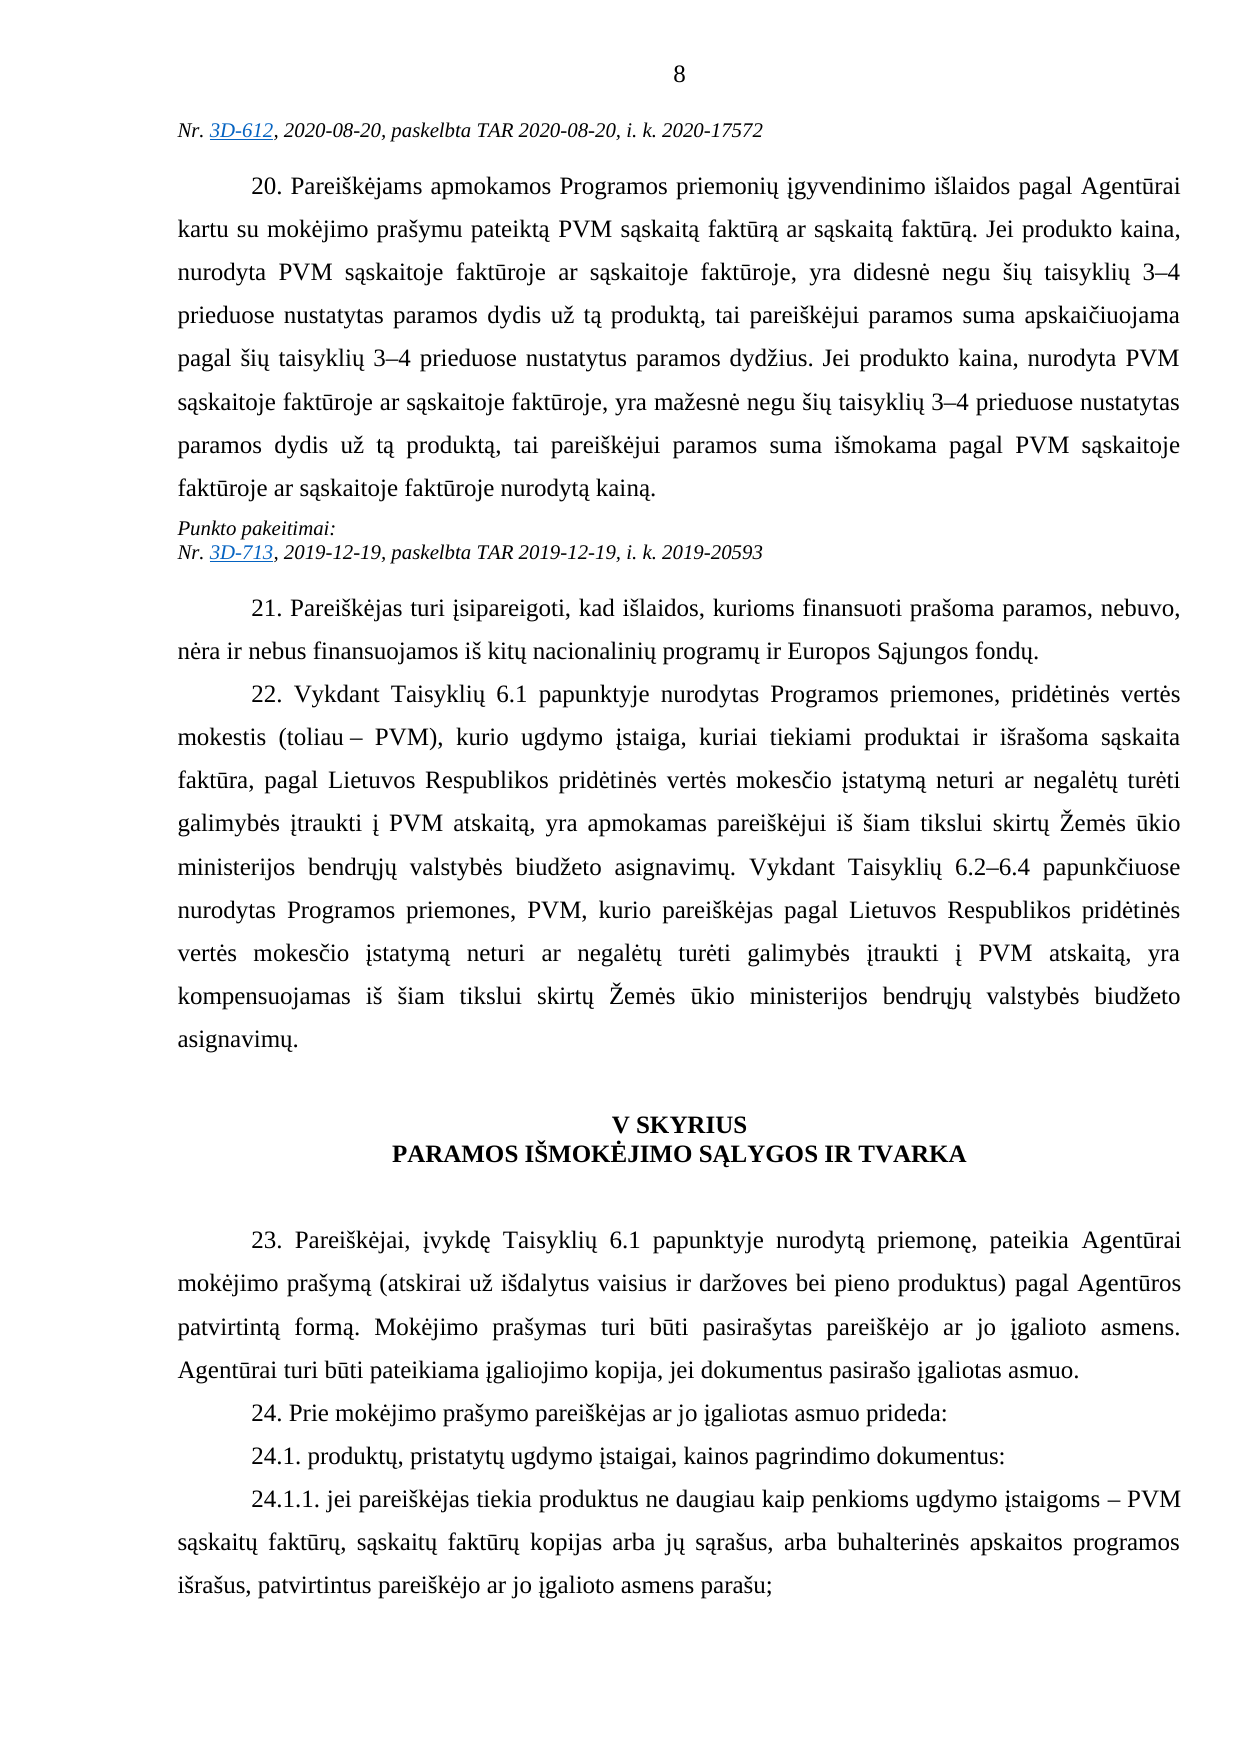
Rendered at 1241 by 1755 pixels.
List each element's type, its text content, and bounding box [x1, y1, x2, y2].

text Nr. 3D-713, 2019-12-19, paskelbta TAR 2019-12-19, i. k. 2019-20593 [177, 540, 1181, 564]
text V SKYRIUS [177, 1110, 1181, 1139]
text 24.1.1. jei pareiškėjas tiekia produktus ne daugiau kaip penkioms ugdymo įstaigoms – PVM sąskaitų faktūrų, sąskaitų faktūrų kopijas arba jų sąrašus, arba buhalterinės apskaitos programos išrašus, patvirtintus pareiškėjo ar jo įgalioto asmens parašu; [177, 1484, 1181, 1599]
text Punkto pakeitimai: [177, 516, 1181, 540]
text 24.1. produktų, pristatytų ugdymo įstaigai, kainos pagrindimo dokumentus: [251, 1441, 1181, 1470]
text 20. Pareiškėjams apmokamos Programos priemonių įgyvendinimo išlaidos pagal Agentūrai kartu su mokėjimo prašymu pateiktą PVM sąskaitą faktūrą ar sąskaitą faktūrą. Jei produkto kaina, nurodyta PVM sąskaitoje faktūroje ar sąskaitoje faktūroje, yra didesnė negu šių taisyklių 3–4 prieduose nustatytas paramos dydis už tą produktą, tai pareiškėjui paramos suma apskaičiuojama pagal šių taisyklių 3–4 prieduose nustatytus paramos dydžius. Jei produkto kaina, nurodyta PVM sąskaitoje faktūroje ar sąskaitoje faktūroje, yra mažesnė negu šių taisyklių 3–4 prieduose nustatytas paramos dydis už tą produktą, tai pareiškėjui paramos suma išmokama pagal PVM sąskaitoje faktūroje ar sąskaitoje faktūroje nurodytą kainą. [177, 171, 1181, 502]
text 22. Vykdant Taisyklių 6.1 papunktyje nurodytas Programos priemones, pridėtinės vertės mokestis (toliau – PVM), kurio ugdymo įstaiga, kuriai tiekiami produktai ir išrašoma sąskaita faktūra, pagal Lietuvos Respublikos pridėtinės vertės mokesčio įstatymą neturi ar negalėtų turėti galimybės įtraukti į PVM atskaitą, yra apmokamas pareiškėjui iš šiam tikslui skirtų Žemės ūkio ministerijos bendrųjų valstybės biudžeto asignavimų. Vykdant Taisyklių 6.2–6.4 papunkčiuose nurodytas Programos priemones, PVM, kurio pareiškėjas pagal Lietuvos Respublikos pridėtinės vertės mokesčio įstatymą neturi ar negalėtų turėti galimybės įtraukti į PVM atskaitą, yra kompensuojamas iš šiam tikslui skirtų Žemės ūkio ministerijos bendrųjų valstybės biudžeto asignavimų. [177, 679, 1181, 1053]
text PARAMOS IŠMOKĖJIMO SĄLYGOS IR TVARKA [177, 1139, 1181, 1168]
text Nr. 3D-612, 2020-08-20, paskelbta TAR 2020-08-20, i. k. 2020-17572 [177, 118, 1181, 142]
text 23. Pareiškėjai, įvykdę Taisyklių 6.1 papunktyje nurodytą priemonę, pateikia Agentūrai mokėjimo prašymą (atskirai už išdalytus vaisius ir daržoves bei pieno produktus) pagal Agentūros patvirtintą formą. Mokėjimo prašymas turi būti pasirašytas pareiškėjo ar jo įgalioto asmens. Agentūrai turi būti pateikiama įgaliojimo kopija, jei dokumentus pasirašo įgaliotas asmuo. [177, 1225, 1181, 1383]
text 24. Prie mokėjimo prašymo pareiškėjas ar jo įgaliotas asmuo prideda: [177, 1398, 1181, 1427]
text 21. Pareiškėjas turi įsipareigoti, kad išlaidos, kurioms finansuoti prašoma paramos, nebuvo, nėra ir nebus finansuojamos iš kitų nacionalinių programų ir Europos Sąjungos fondų. [177, 593, 1181, 665]
